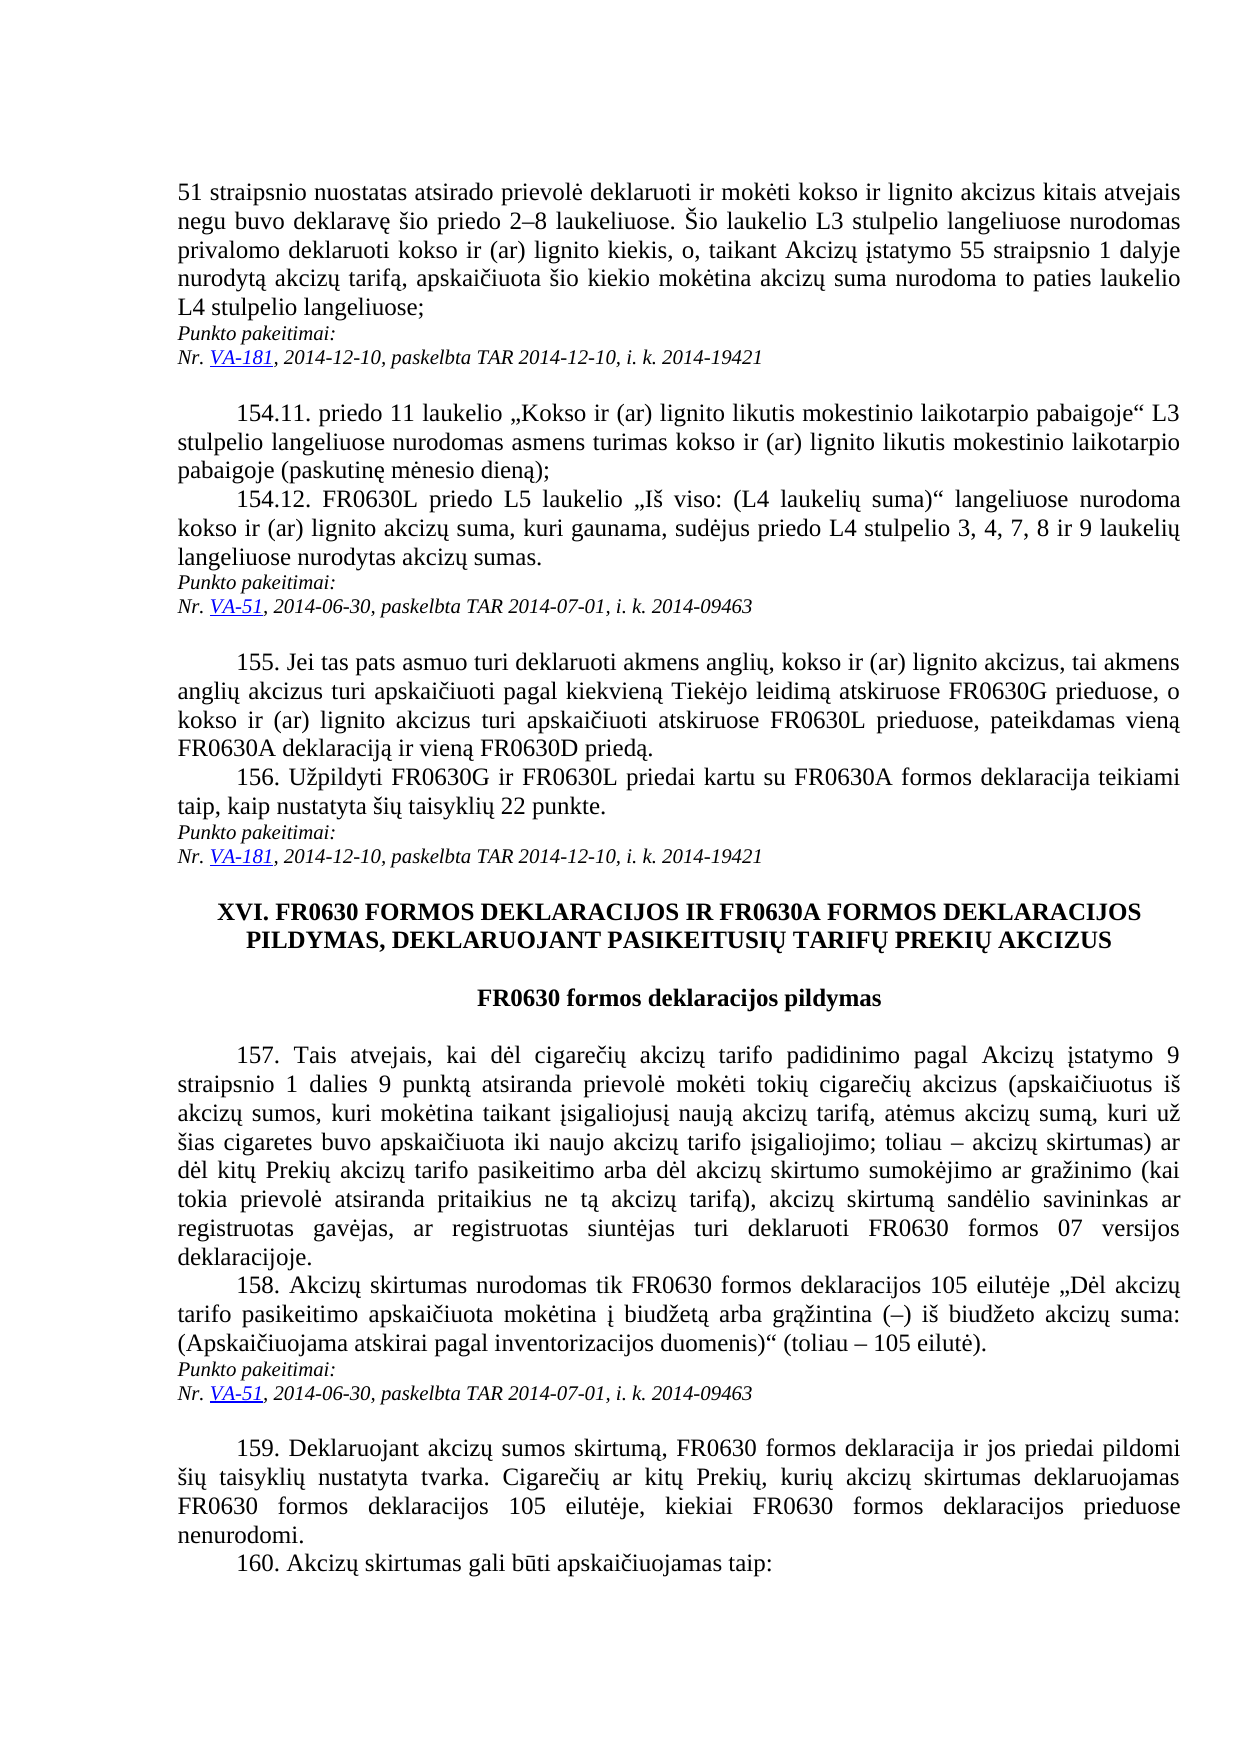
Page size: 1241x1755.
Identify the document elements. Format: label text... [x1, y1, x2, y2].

text Nr. VA-181, 2014-12-10, paskelbta TAR 2014-12-10, i. k. 2014-19421 [177, 844, 1181, 868]
text Punkto pakeitimai: [177, 570, 1181, 594]
text FR0630 formos deklaracijos pildymas [177, 983, 1181, 1012]
text 154.12. FR0630L priedo L5 laukelio „Iš viso: (L4 laukelių suma)“ langeliuose nurodoma kokso ir (ar) lignito akcizų suma, kuri gaunama, sudėjus priedo L4 stulpelio 3, 4, 7, 8 ir 9 laukelių langeliuose nurodytas akcizų sumas. [177, 484, 1181, 570]
text Punkto pakeitimai: [177, 820, 1181, 844]
text 154.11. priedo 11 laukelio „Kokso ir (ar) lignito likutis mokestinio laikotarpio pabaigoje“ L3 stulpelio langeliuose nurodomas asmens turimas kokso ir (ar) lignito likutis mokestinio laikotarpio pabaigoje (paskutinę mėnesio dieną); [177, 398, 1181, 484]
text 156. Užpildyti FR0630G ir FR0630L priedai kartu su FR0630A formos deklaracija teikiami taip, kaip nustatyta šių taisyklių 22 punkte. [177, 762, 1181, 820]
text Nr. VA-51, 2014-06-30, paskelbta TAR 2014-07-01, i. k. 2014-09463 [177, 594, 1181, 618]
text 51 straipsnio nuostatas atsirado prievolė deklaruoti ir mokėti kokso ir lignito akcizus kitais atvejais negu buvo deklaravę šio priedo 2–8 laukeliuose. Šio laukelio L3 stulpelio langeliuose nurodomas privalomo deklaruoti kokso ir (ar) lignito kiekis, o, taikant Akcizų įstatymo 55 straipsnio 1 dalyje nurodytą akcizų tarifą, apskaičiuota šio kiekio mokėtina akcizų suma nurodoma to paties laukelio L4 stulpelio langeliuose; [177, 177, 1181, 321]
text 157. Tais atvejais, kai dėl cigarečių akcizų tarifo padidinimo pagal Akcizų įstatymo 9 straipsnio 1 dalies 9 punktą atsiranda prievolė mokėti tokių cigarečių akcizus (apskaičiuotus iš akcizų sumos, kuri mokėtina taikant įsigaliojusį naują akcizų tarifą, atėmus akcizų sumą, kuri už šias cigaretes buvo apskaičiuota iki naujo akcizų tarifo įsigaliojimo; toliau – akcizų skirtumas) ar dėl kitų Prekių akcizų tarifo pasikeitimo arba dėl akcizų skirtumo sumokėjimo ar gražinimo (kai tokia prievolė atsiranda pritaikius ne tą akcizų tarifą), akcizų skirtumą sandėlio savininkas ar registruotas gavėjas, ar registruotas siuntėjas turi deklaruoti FR0630 formos 07 versijos deklaracijoje. [177, 1040, 1181, 1270]
text 160. Akcizų skirtumas gali būti apskaičiuojamas taip: [177, 1548, 1181, 1577]
text Nr. VA-51, 2014-06-30, paskelbta TAR 2014-07-01, i. k. 2014-09463 [177, 1381, 1181, 1405]
text 159. Deklaruojant akcizų sumos skirtumą, FR0630 formos deklaracija ir jos priedai pildomi šių taisyklių nustatyta tvarka. Cigarečių ar kitų Prekių, kurių akcizų skirtumas deklaruojamas FR0630 formos deklaracijos 105 eilutėje, kiekiai FR0630 formos deklaracijos prieduose nenurodomi. [177, 1433, 1181, 1548]
text 155. Jei tas pats asmuo turi deklaruoti akmens anglių, kokso ir (ar) lignito akcizus, tai akmens anglių akcizus turi apskaičiuoti pagal kiekvieną Tiekėjo leidimą atskiruose FR0630G prieduose, o kokso ir (ar) lignito akcizus turi apskaičiuoti atskiruose FR0630L prieduose, pateikdamas vieną FR0630A deklaraciją ir vieną FR0630D priedą. [177, 647, 1181, 762]
text Punkto pakeitimai: [177, 321, 1181, 345]
text XVI. FR0630 FORMOS DEKLARACIJOS IR FR0630A FORMOS DEKLARACIJOS PILDYMAS, DEKLARUOJANT PASIKEITUSIŲ TARIFŲ PREKIŲ AKCIZUS [177, 897, 1181, 954]
text Punkto pakeitimai: [177, 1357, 1181, 1381]
text Nr. VA-181, 2014-12-10, paskelbta TAR 2014-12-10, i. k. 2014-19421 [177, 345, 1181, 369]
text 158. Akcizų skirtumas nurodomas tik FR0630 formos deklaracijos 105 eilutėje „Dėl akcizų tarifo pasikeitimo apskaičiuota mokėtina į biudžetą arba grąžintina (–) iš biudžeto akcizų suma: (Apskaičiuojama atskirai pagal inventorizacijos duomenis)“ (toliau – 105 eilutė). [177, 1270, 1181, 1357]
